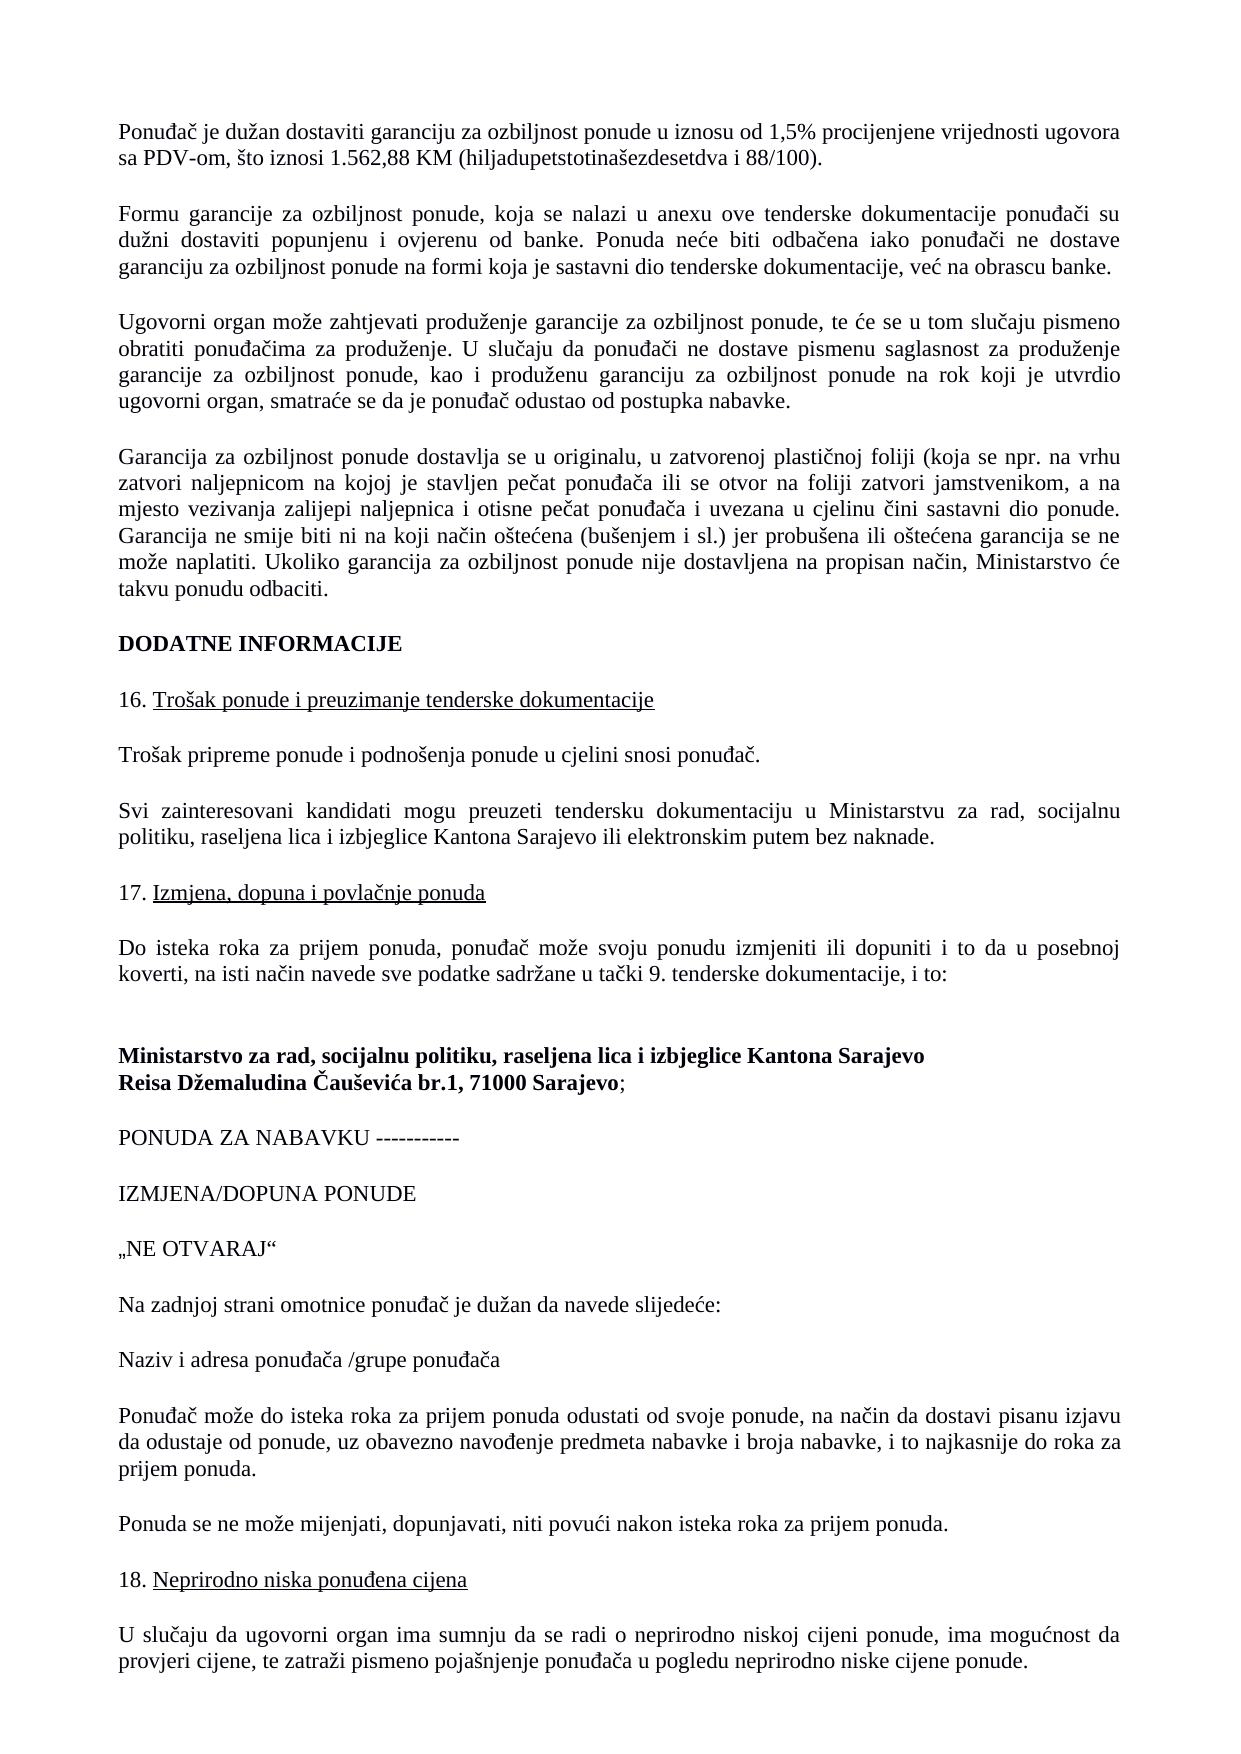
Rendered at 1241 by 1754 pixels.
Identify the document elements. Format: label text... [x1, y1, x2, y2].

text Naziv i adresa ponuđača /grupe ponuđača [118, 1346, 1122, 1373]
text IZMJENA/DOPUNA PONUDE [118, 1180, 1122, 1206]
text Ponuđač može do isteka roka za prijem ponuda odustati od svoje ponude, na način da dostavi pisanu izjavu da odustaje od ponude, uz obavezno navođenje predmeta nabavke i broja nabavke, i to najkasnije do roka za prijem ponuda. [118, 1402, 1122, 1481]
text Svi zainteresovani kandidati mogu preuzeti tendersku dokumentaciju u Ministarstvu za rad, socijalnu politiku, raseljena lica i izbjeglice Kantona Sarajevo ili elektronskim putem bez naknade. [118, 797, 1122, 849]
text Na zadnjoj strani omotnice ponuđač je dužan da navede slijedeće: [118, 1291, 1122, 1317]
text Reisa Džemaludina Čauševića br.1, 71000 Sarajevo; [118, 1069, 1122, 1095]
text U slučaju da ugovorni organ ima sumnju da se radi o neprirodno niskoj cijeni ponude, ima mogućnost da provjeri cijene, te zatraži pismeno pojašnjenje ponuđača u pogledu neprirodno niske cijene ponude. [118, 1621, 1122, 1674]
text DODATNE INFORMACIJE [118, 630, 1122, 656]
text Garancija za ozbiljnost ponude dostavlja se u originalu, u zatvorenoj plastičnoj foliji (koja se npr. na vrhu zatvori naljepnicom na kojoj je stavljen pečat ponuđača ili se otvor na foliji zatvori jamstvenikom, a na mjesto vezivanja zalijepi naljepnica i otisne pečat ponuđača i uvezana u cjelinu čini sastavni dio ponude. Garancija ne smije biti ni na koji način oštećena (bušenjem i sl.) jer probušena ili oštećena garancija se ne može naplatiti. Ukoliko garancija za ozbiljnost ponude nije dostavljena na propisan način, Ministarstvo će takvu ponudu odbaciti. [118, 443, 1122, 601]
text Do isteka roka za prijem ponuda, ponuđač može svoju ponudu izmjeniti ili dopuniti i to da u posebnoj koverti, na isti način navede sve podatke sadržane u tački 9. tenderske dokumentacije, i to: [118, 934, 1122, 987]
text Ugovorni organ može zahtjevati produženje garancije za ozbiljnost ponude, te će se u tom slučaju pismeno obratiti ponuđačima za produženje. U slučaju da ponuđači ne dostave pismenu saglasnost za produženje garancije za ozbiljnost ponude, kao i produženu garanciju za ozbiljnost ponude na rok koji je utvrdio ugovorni organ, smatraće se da je ponuđač odustao od postupka nabavke. [118, 308, 1122, 414]
text Ponuđač je dužan dostaviti garanciju za ozbiljnost ponude u iznosu od 1,5% procijenjene vrijednosti ugovora sa PDV-om, što iznosi 1.562,88 KM (hiljadupetstotinašezdesetdva i 88/100). [118, 118, 1122, 171]
text Ponuda se ne može mijenjati, dopunjavati, niti povući nakon isteka roka za prijem ponuda. [118, 1510, 1122, 1536]
text 16. Trošak ponude i preuzimanje tenderske dokumentacije [118, 686, 1122, 712]
text Formu garancije za ozbiljnost ponude, koja se nalazi u anexu ove tenderske dokumentacije ponuđači su dužni dostaviti popunjenu i ovjerenu od banke. Ponuda neće biti odbačena iako ponuđači ne dostave garanciju za ozbiljnost ponude na formi koja je sastavni dio tenderske dokumentacije, već na obrascu banke. [118, 200, 1122, 279]
text 17. Izmjena, dopuna i povlačnje ponuda [118, 878, 1122, 905]
text 18. Neprirodno niska ponuđena cijena [118, 1566, 1122, 1592]
text PONUDA ZA NABAVKU ----------- [118, 1124, 1122, 1151]
text „NE OTVARAJ“ [118, 1235, 1122, 1262]
text Ministarstvo za rad, socijalnu politiku, raseljena lica i izbjeglice Kantona Sarajevo [118, 1042, 1122, 1069]
text Trošak pripreme ponude i podnošenja ponude u cjelini snosi ponuđač. [118, 741, 1122, 767]
